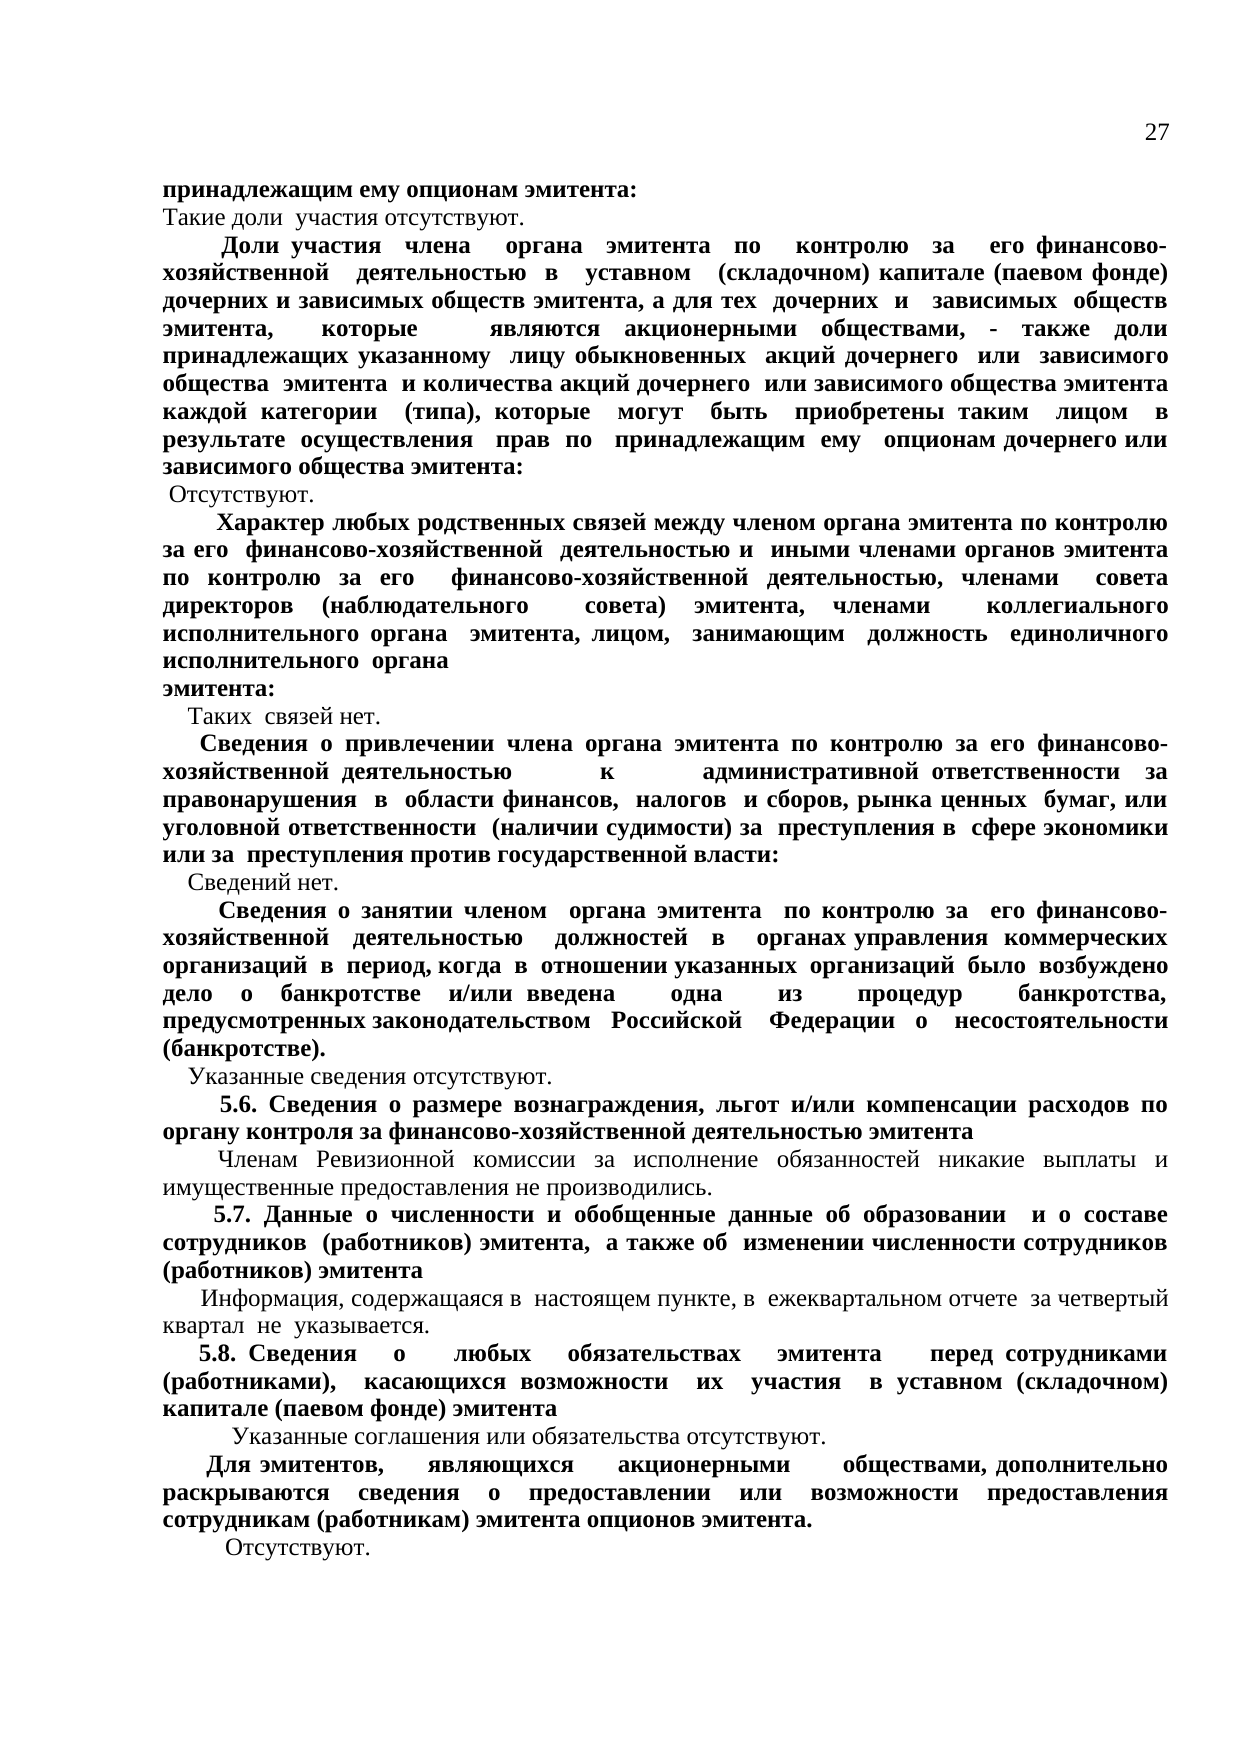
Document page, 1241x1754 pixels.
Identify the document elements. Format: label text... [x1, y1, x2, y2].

text Отсутствуют. [162, 1533, 1169, 1561]
text Таких связей нет. [162, 702, 1169, 729]
text 5.7. Данные о численности и обобщенные данные об образовании и о составе сотрудников (работников) эмитента, а также об изменении численности сотрудников (работников) эмитента [162, 1201, 1169, 1284]
text Такие доли участия отсутствуют. [162, 203, 1169, 231]
text эмитента: [162, 674, 1169, 702]
text Для эмитентов, являющихся акционерными обществами, дополнительно раскрываются сведения о предоставлении или возможности предоставления сотрудникам (работникам) эмитента опционов эмитента. [162, 1450, 1169, 1533]
text Информация, содержащаяся в настоящем пункте, в ежеквартальном отчете за четвертый квартал не указывается. [162, 1284, 1169, 1339]
text Указанные соглашения или обязательства отсутствуют. [162, 1422, 1169, 1450]
text Указанные сведения отсутствуют. [162, 1062, 1169, 1090]
text принадлежащим ему опционам эмитента: [162, 175, 1169, 203]
text Членам Ревизионной комиссии за исполнение обязанностей никакие выплаты и имущественные предоставления не производились. [162, 1145, 1169, 1201]
text 5.8. Сведения о любых обязательствах эмитента перед сотрудниками (работниками), касающихся возможности их участия в уставном (складочном) капитале (паевом фонде) эмитента [162, 1339, 1169, 1422]
text Доли участия члена органа эмитента по контролю за его финансово-хозяйственной деятельностью в уставном (складочном) капитале (паевом фонде) дочерних и зависимых обществ эмитента, а для тех дочерних и зависимых обществ эмитента, которые являются акционерными обществами, - также доли принадлежащих указанному лицу обыкновенных акций дочернего или зависимого общества эмитента и количества акций дочернего или зависимого общества эмитента каждой категории (типа), которые могут быть приобретены таким лицом в результате осуществления прав по принадлежащим ему опционам дочернего или зависимого общества эмитента: [162, 231, 1169, 480]
text Сведений нет. [162, 868, 1169, 896]
text Характер любых родственных связей между членом органа эмитента по контролю за его финансово-хозяйственной деятельностью и иными членами органов эмитента по контролю за его финансово-хозяйственной деятельностью, членами совета директоров (наблюдательного совета) эмитента, членами коллегиального исполнительного органа эмитента, лицом, занимающим должность единоличного исполнительного органа [162, 508, 1169, 674]
text Отсутствуют. [162, 480, 1169, 508]
text Сведения о привлечении члена органа эмитента по контролю за его финансово-хозяйственной деятельностью к административной ответственности за правонарушения в области финансов, налогов и сборов, рынка ценных бумаг, или уголовной ответственности (наличии судимости) за преступления в сфере экономики или за преступления против государственной власти: [162, 729, 1169, 868]
text Сведения о занятии членом органа эмитента по контролю за его финансово-хозяйственной деятельностью должностей в органах управления коммерческих организаций в период, когда в отношении указанных организаций было возбуждено дело о банкротстве и/или введена одна из процедур банкротства, предусмотренных законодательством Российской Федерации о несостоятельности (банкротстве). [162, 896, 1169, 1062]
text 5.6. Сведения о размере вознаграждения, льгот и/или компенсации расходов по органу контроля за финансово-хозяйственной деятельностью эмитента [162, 1090, 1169, 1145]
